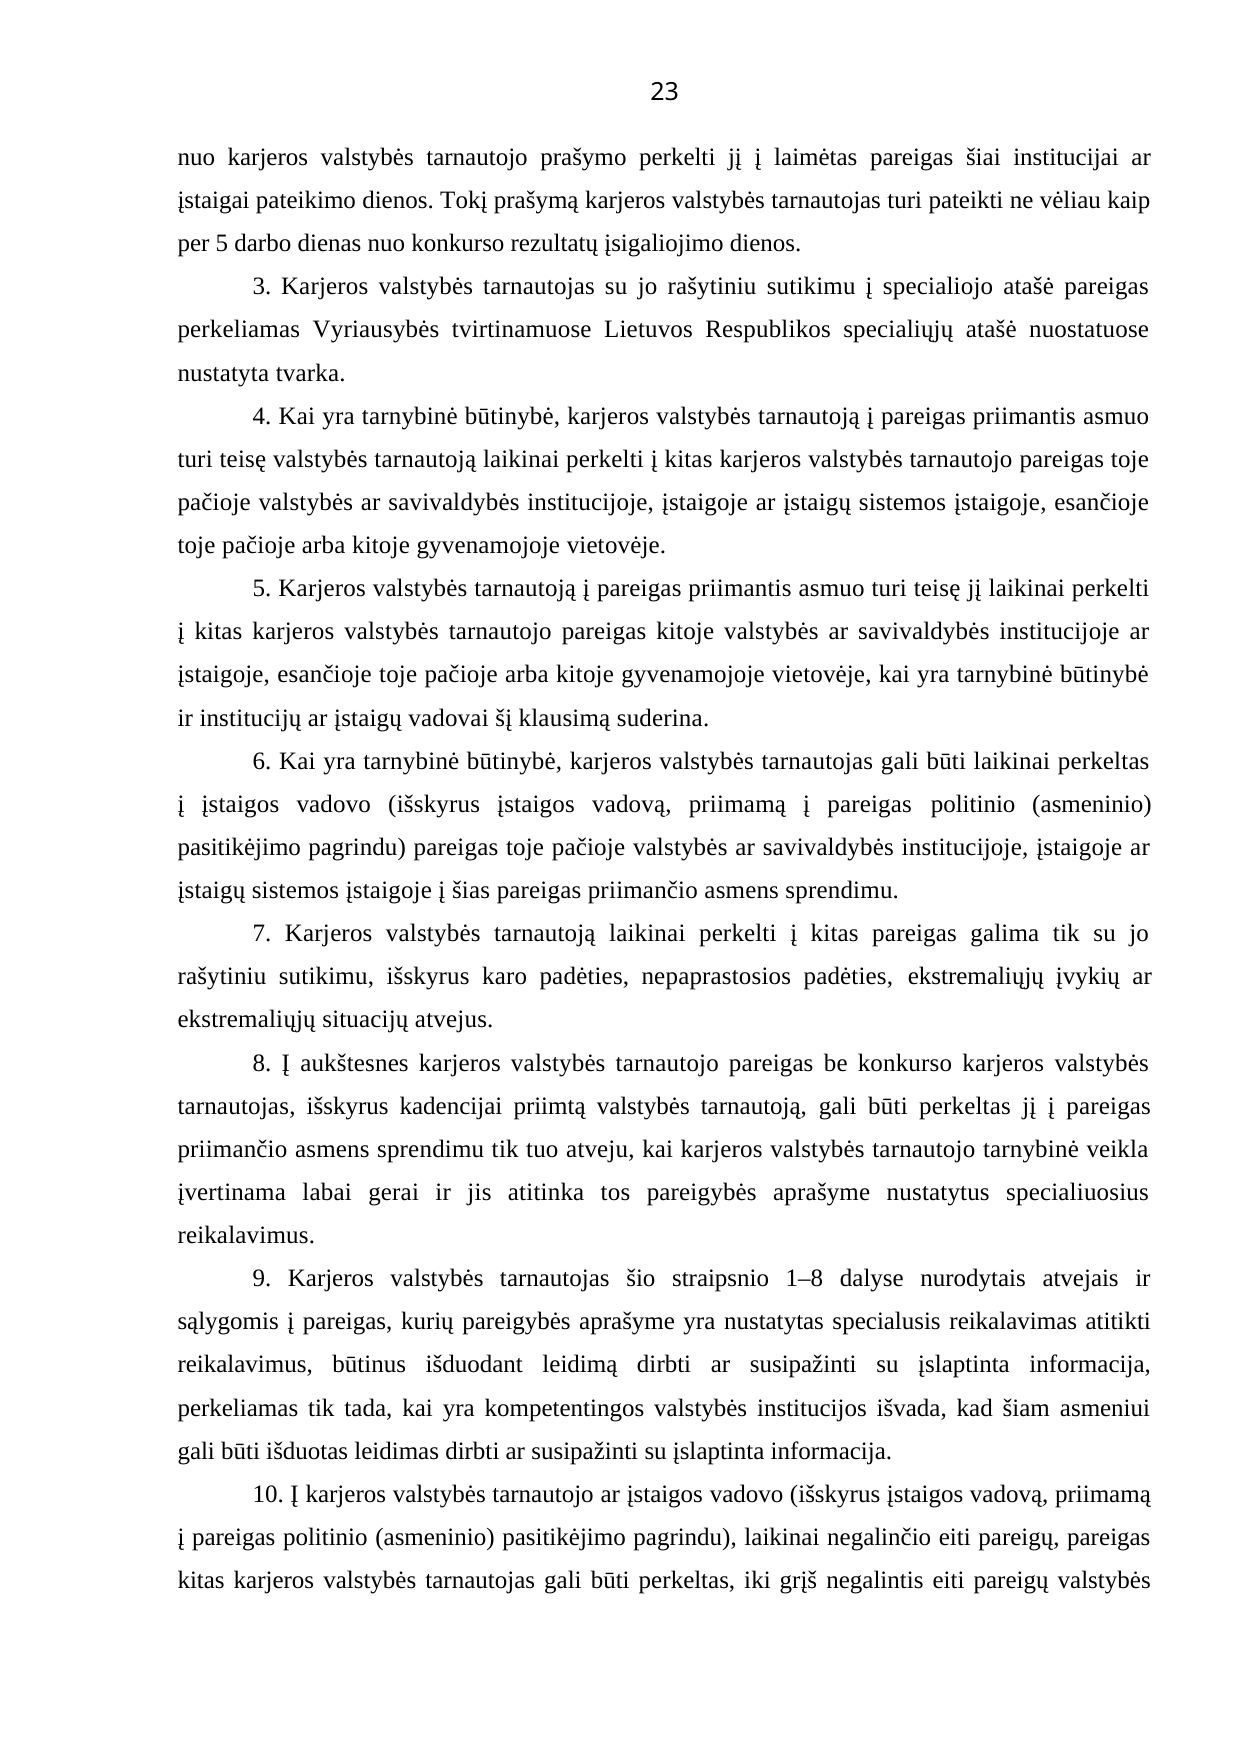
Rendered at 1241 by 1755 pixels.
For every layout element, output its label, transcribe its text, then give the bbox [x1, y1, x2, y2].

text 10. Į karjeros valstybės tarnautojo ar įstaigos vadovo (išskyrus įstaigos vadovą, priimamą į pareigas politinio (asmeninio) pasitikėjimo pagrindu), laikinai negalinčio eiti pareigų, pareigas kitas karjeros valstybės tarnautojas gali būti perkeltas, iki grįš negalintis eiti pareigų valstybės [177, 1479, 1152, 1594]
text 3. Karjeros valstybės tarnautojas su jo rašytiniu sutikimu į specialiojo atašė pareigas perkeliamas Vyriausybės tvirtinamuose Lietuvos Respublikos specialiųjų atašė nuostatuose nustatyta tvarka. [177, 271, 1152, 386]
text nuo karjeros valstybės tarnautojo prašymo perkelti jį į laimėtas pareigas šiai institucijai ar įstaigai pateikimo dienos. Tokį prašymą karjeros valstybės tarnautojas turi pateikti ne vėliau kaip per 5 darbo dienas nuo konkurso rezultatų įsigaliojimo dienos. [177, 142, 1152, 257]
text 4. Kai yra tarnybinė būtinybė, karjeros valstybės tarnautoją į pareigas priimantis asmuo turi teisę valstybės tarnautoją laikinai perkelti į kitas karjeros valstybės tarnautojo pareigas toje pačioje valstybės ar savivaldybės institucijoje, įstaigoje ar įstaigų sistemos įstaigoje, esančioje toje pačioje arba kitoje gyvenamojoje vietovėje. [177, 401, 1152, 559]
text 7. Karjeros valstybės tarnautoją laikinai perkelti į kitas pareigas galima tik su jo rašytiniu sutikimu, išskyrus karo padėties, nepaprastosios padėties, ekstremaliųjų įvykių ar ekstremaliųjų situacijų atvejus. [177, 918, 1152, 1033]
text 5. Karjeros valstybės tarnautoją į pareigas priimantis asmuo turi teisę jį laikinai perkelti į kitas karjeros valstybės tarnautojo pareigas kitoje valstybės ar savivaldybės institucijoje ar įstaigoje, esančioje toje pačioje arba kitoje gyvenamojoje vietovėje, kai yra tarnybinė būtinybė ir institucijų ar įstaigų vadovai šį klausimą suderina. [177, 573, 1152, 731]
text 6. Kai yra tarnybinė būtinybė, karjeros valstybės tarnautojas gali būti laikinai perkeltas į įstaigos vadovo (išskyrus įstaigos vadovą, priimamą į pareigas politinio (asmeninio) pasitikėjimo pagrindu) pareigas toje pačioje valstybės ar savivaldybės institucijoje, įstaigoje ar įstaigų sistemos įstaigoje į šias pareigas priimančio asmens sprendimu. [177, 746, 1152, 904]
text 9. Karjeros valstybės tarnautojas šio straipsnio 1–8 dalyse nurodytais atvejais ir sąlygomis į pareigas, kurių pareigybės aprašyme yra nustatytas specialusis reikalavimas atitikti reikalavimus, būtinus išduodant leidimą dirbti ar susipažinti su įslaptinta informacija, perkeliamas tik tada, kai yra kompetentingos valstybės institucijos išvada, kad šiam asmeniui gali būti išduotas leidimas dirbti ar susipažinti su įslaptinta informacija. [177, 1263, 1152, 1464]
text 8. Į aukštesnes karjeros valstybės tarnautojo pareigas be konkurso karjeros valstybės tarnautojas, išskyrus kadencijai priimtą valstybės tarnautoją, gali būti perkeltas jį į pareigas priimančio asmens sprendimu tik tuo atveju, kai karjeros valstybės tarnautojo tarnybinė veikla įvertinama labai gerai ir jis atitinka tos pareigybės aprašyme nustatytus specialiuosius reikalavimus. [177, 1048, 1152, 1249]
